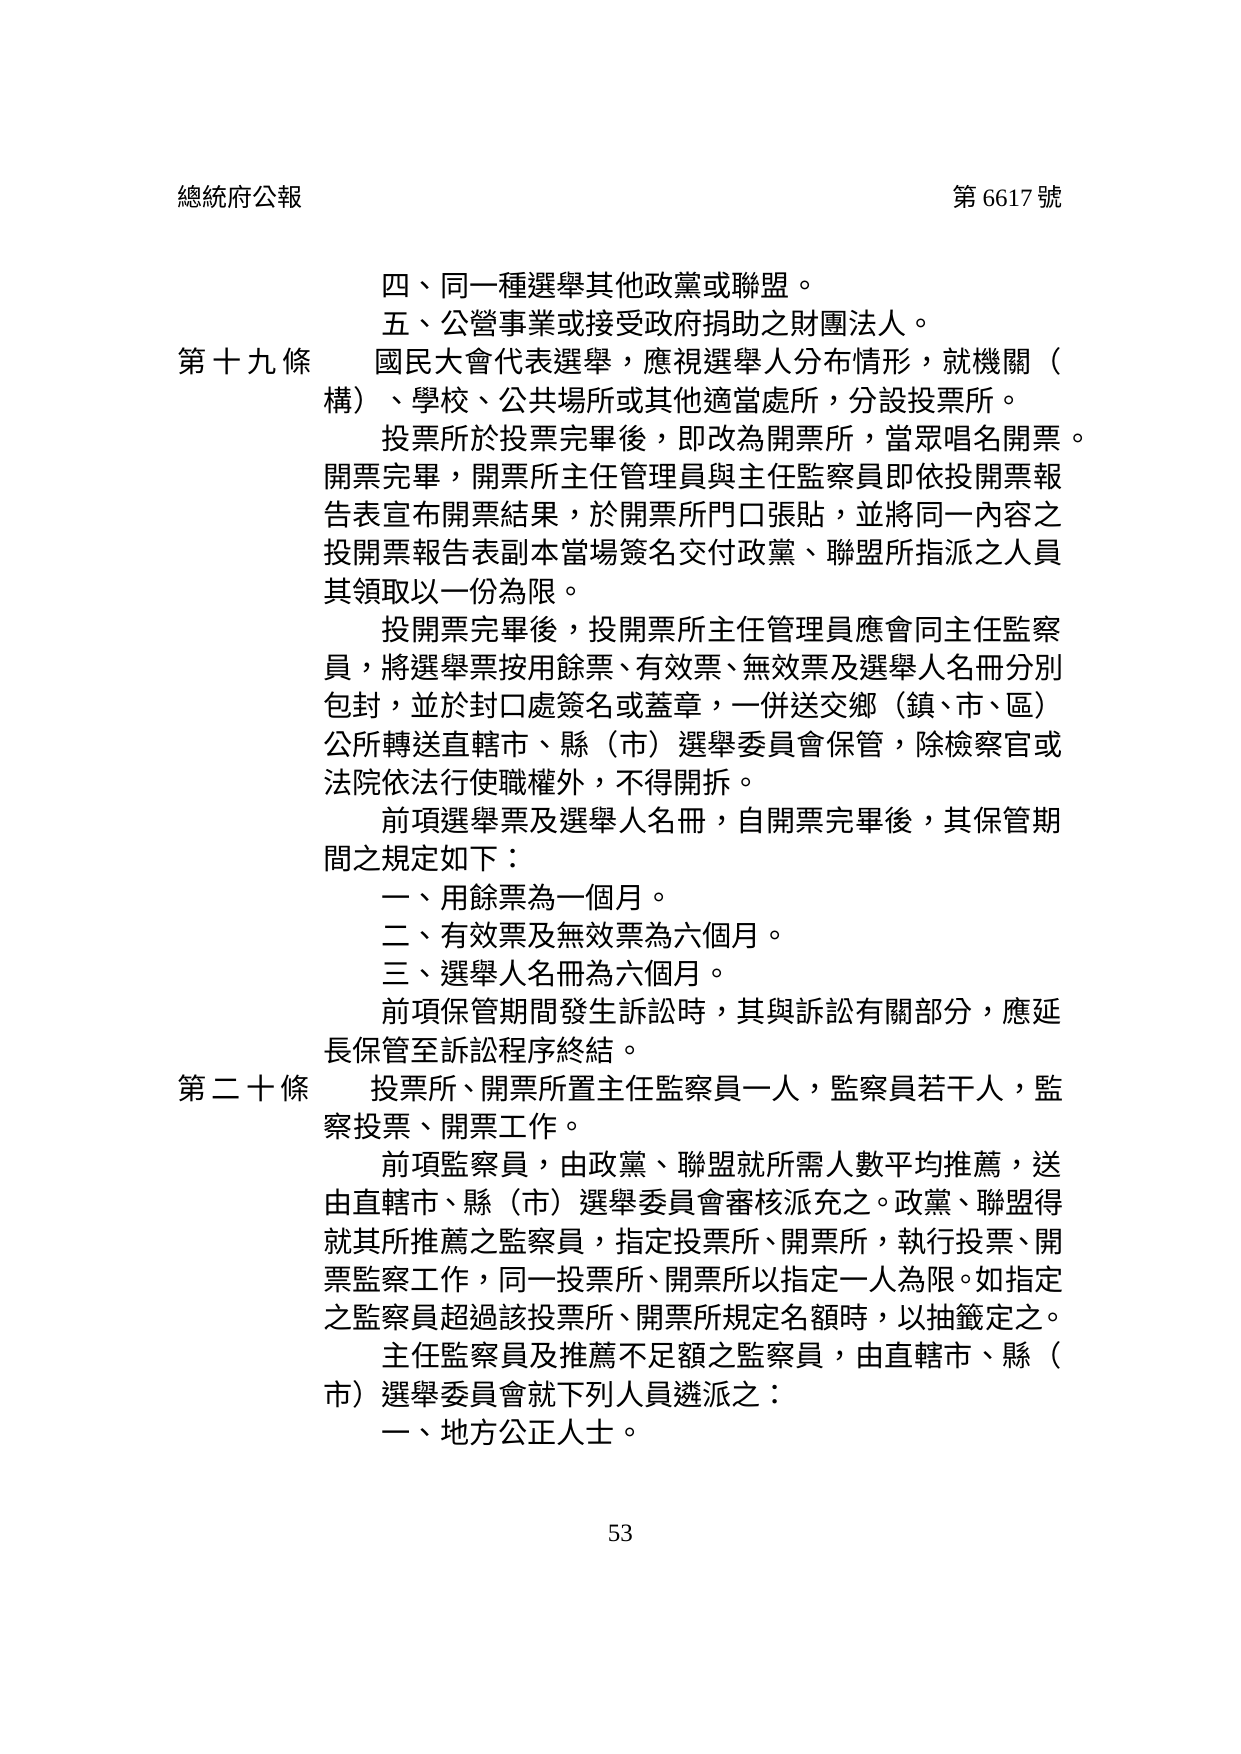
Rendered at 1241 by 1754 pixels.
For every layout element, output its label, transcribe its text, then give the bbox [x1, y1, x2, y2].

text 三、選舉人名冊為六個月。 [381, 954, 1063, 992]
text 五、公營事業或接受政府捐助之財團法人。 [381, 304, 1063, 342]
text 前項監察員，由政黨、聯盟就所需人數平均推薦，送由直轄市、縣（市）選舉委員會審核派充之。政黨、聯盟得就其所推薦之監察員，指定投票所、開票所，執行投票、開票監察工作，同一投票所、開票所以指定一人為限。如指定之監察員超過該投票所、開票所規定名額時，以抽籤定之。 [323, 1145, 1063, 1336]
text 一、用餘票為一個月。 [381, 877, 1063, 916]
text 投開票完畢後，投開票所主任管理員應會同主任監察員，將選舉票按用餘票、有效票、無效票及選舉人名冊分別包封，並於封口處簽名或蓋章，一併送交鄉（鎮、市、區）公所轉送直轄市、縣（市）選舉委員會保管，除檢察官或法院依法行使職權外，不得開拆。 [323, 610, 1063, 801]
text 前項保管期間發生訴訟時，其與訴訟有關部分，應延長保管至訴訟程序終結。 [323, 992, 1063, 1069]
text 主任監察員及推薦不足額之監察員，由直轄市、縣（市）選舉委員會就下列人員遴派之： [323, 1336, 1063, 1413]
text 投票所於投票完畢後，即改為開票所，當眾唱名開票。開票完畢，開票所主任管理員與主任監察員即依投開票報告表宣布開票結果，於開票所門口張貼，並將同一內容之投開票報告表副本當場簽名交付政黨、聯盟所指派之人員，其領取以一份為限。 [323, 419, 1063, 610]
text 四、同一種選舉其他政黨或聯盟。 [381, 266, 1063, 304]
text 第二十條 投票所、開票所置主任監察員一人，監察員若干人，監察投票、開票工作。 [177, 1069, 1063, 1145]
text 前項選舉票及選舉人名冊，自開票完畢後，其保管期間之規定如下： [323, 801, 1063, 877]
text 一、地方公正人士。 [381, 1413, 1063, 1451]
text 二、有效票及無效票為六個月。 [381, 916, 1063, 954]
text 第十九條 國民大會代表選舉，應視選舉人分布情形，就機關（構）、學校、公共場所或其他適當處所，分設投票所。 [177, 342, 1063, 419]
